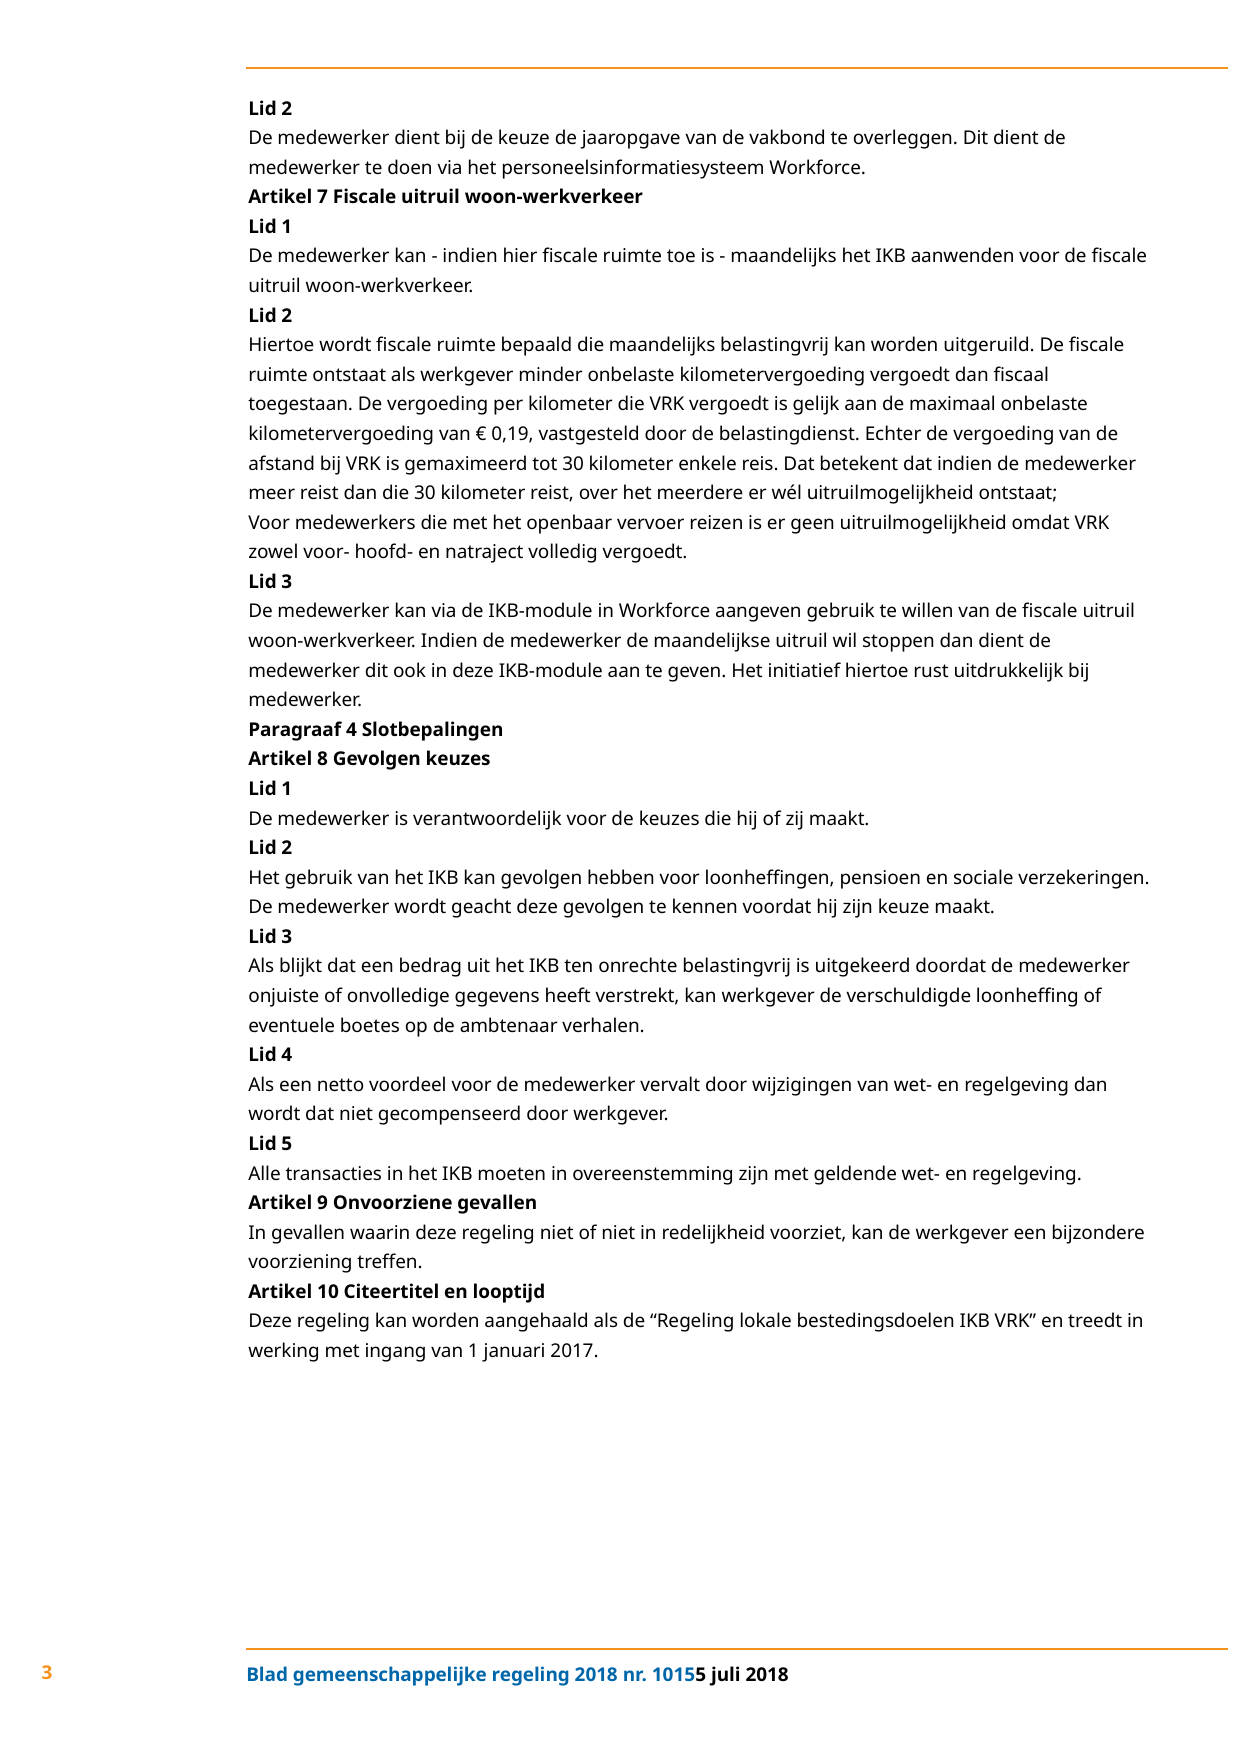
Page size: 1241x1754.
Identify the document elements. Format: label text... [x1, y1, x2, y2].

text De medewerker kan - indien hier fiscale ruimte toe is - maandelijks het IKB aanwenden voor de fiscale uitruil woon-werkverkeer. [248, 243, 1152, 298]
text Artikel 10 Citeertitel en looptijd [248, 1278, 1152, 1304]
text Lid 3 [248, 568, 1152, 594]
text Als blijkt dat een bedrag uit het IKB ten onrechte belastingvrij is uitgekeerd doordat de medewerker onjuiste of onvolledige gegevens heeft verstrekt, kan werkgever de verschuldigde loonheffing of eventuele boetes op de ambtenaar verhalen. [248, 953, 1152, 1038]
text Als een netto voordeel voor de medewerker vervalt door wijzigingen van wet- en regelgeving dan wordt dat niet gecompenseerd door werkgever. [248, 1071, 1152, 1126]
text De medewerker is verantwoordelijk voor de keuzes die hij of zij maakt. [248, 805, 1152, 831]
text Lid 1 [248, 775, 1152, 801]
text Artikel 8 Gevolgen keuzes [248, 746, 1152, 771]
text Lid 3 [248, 923, 1152, 949]
text Lid 4 [248, 1041, 1152, 1067]
text Lid 2 [248, 95, 1152, 121]
text Paragraaf 4 Slotbepalingen [248, 716, 1152, 742]
text Lid 5 [248, 1130, 1152, 1156]
text Alle transacties in het IKB moeten in overeenstemming zijn met geldende wet- en regelgeving. [248, 1160, 1152, 1186]
text Artikel 7 Fiscale uitruil woon-werkverkeer [248, 183, 1152, 209]
text Lid 2 [248, 302, 1152, 328]
text De medewerker dient bij de keuze de jaaropgave van de vakbond te overleggen. Dit dient de medewerker te doen via het personeelsinformatiesysteem Workforce. [248, 124, 1152, 180]
text Hiertoe wordt fiscale ruimte bepaald die maandelijks belastingvrij kan worden uitgeruild. De fiscale ruimte ontstaat als werkgever minder onbelaste kilometervergoeding vergoedt dan fiscaal toegestaan. De vergoeding per kilometer die VRK vergoedt is gelijk aan de maximaal onbelaste kilometervergoeding van € 0,19, vastgesteld door de belastingdienst. Echter de vergoeding van de afstand bij VRK is gemaximeerd tot 30 kilometer enkele reis. Dat betekent dat indien de medewerker meer reist dan die 30 kilometer reist, over het meerdere er wél uitruilmogelijkheid ontstaat; [248, 331, 1152, 505]
text De medewerker kan via de IKB-module in Workforce aangeven gebruik te willen van de fiscale uitruil woon-werkverkeer. Indien de medewerker de maandelijkse uitruil wil stoppen dan dient de medewerker dit ook in deze IKB-module aan te geven. Het initiatief hiertoe rust uitdrukkelijk bij medewerker. [248, 598, 1152, 712]
text Artikel 9 Onvoorziene gevallen [248, 1189, 1152, 1215]
text Voor medewerkers die met het openbaar vervoer reizen is er geen uitruilmogelijkheid omdat VRK zowel voor- hoofd- en natraject volledig vergoedt. [248, 509, 1152, 564]
text Lid 1 [248, 213, 1152, 239]
text Lid 2 [248, 834, 1152, 860]
text Het gebruik van het IKB kan gevolgen hebben voor loonheffingen, pensioen en sociale verzekeringen. De medewerker wordt geacht deze gevolgen te kennen voordat hij zijn keuze maakt. [248, 864, 1152, 919]
picture [41, 47, 231, 172]
text Deze regeling kan worden aangehaald als de “Regeling lokale bestedingsdoelen IKB VRK” en treedt in werking met ingang van 1 januari 2017. [248, 1308, 1152, 1363]
text In gevallen waarin deze regeling niet of niet in redelijkheid voorziet, kan de werkgever een bijzondere voorziening treffen. [248, 1219, 1152, 1274]
